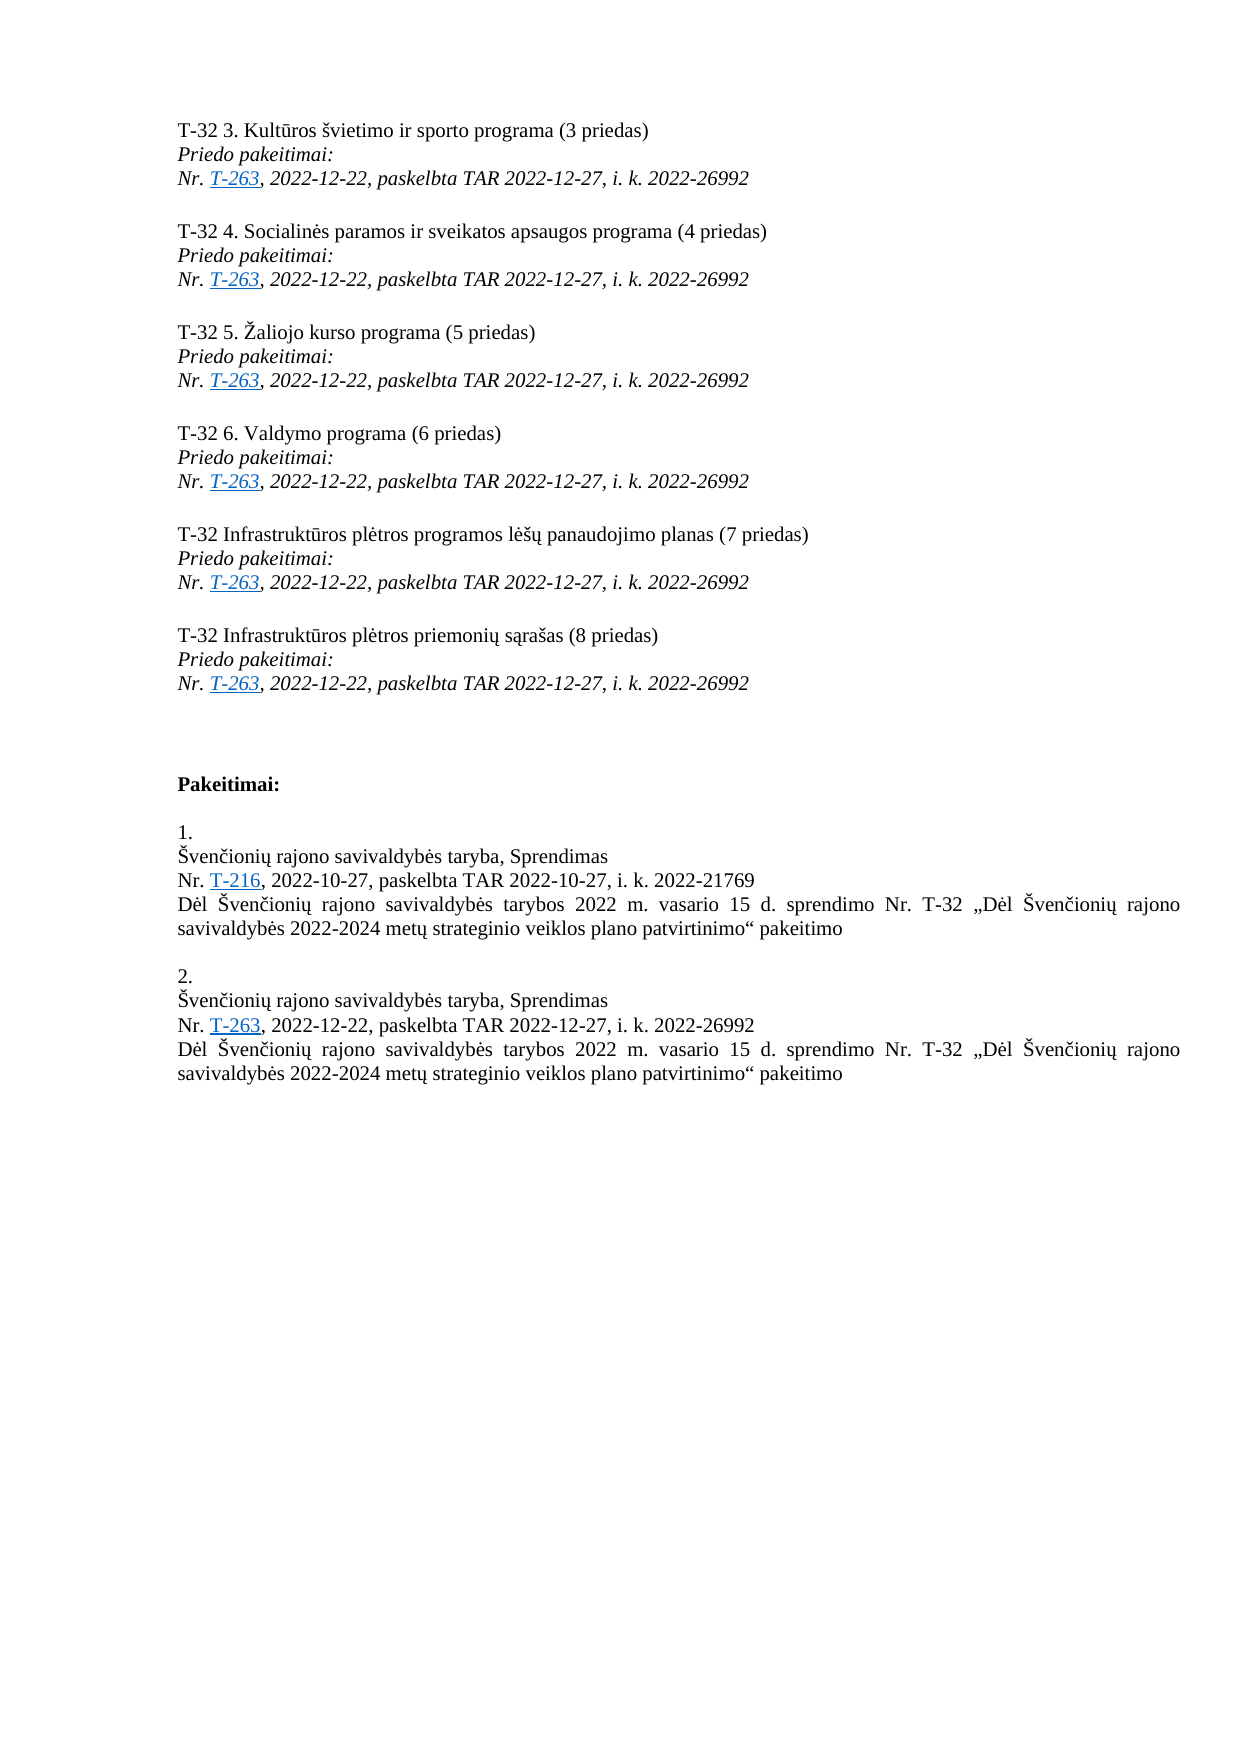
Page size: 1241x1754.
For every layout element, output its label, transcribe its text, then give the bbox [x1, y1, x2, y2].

text Nr. T-263, 2022-12-22, paskelbta TAR 2022-12-27, i. k. 2022-26992 [177, 267, 1181, 291]
text Pakeitimai: [177, 772, 1181, 796]
text Priedo pakeitimai: [177, 445, 1181, 469]
text T-32 Infrastruktūros plėtros priemonių sąrašas (8 priedas) [177, 623, 1181, 647]
text Nr. T-263, 2022-12-22, paskelbta TAR 2022-12-27, i. k. 2022-26992 [177, 166, 1181, 190]
text Priedo pakeitimai: [177, 344, 1181, 368]
text Švenčionių rajono savivaldybės taryba, Sprendimas [177, 988, 1181, 1012]
text Nr. T-263, 2022-12-22, paskelbta TAR 2022-12-27, i. k. 2022-26992 [177, 570, 1181, 594]
text Priedo pakeitimai: [177, 243, 1181, 267]
text Dėl Švenčionių rajono savivaldybės tarybos 2022 m. vasario 15 d. sprendimo Nr. T-32 „Dėl Švenčionių rajono savivaldybės 2022-2024 metų strateginio veiklos plano patvirtinimo“ pakeitimo [177, 892, 1181, 940]
text T-32 4. Socialinės paramos ir sveikatos apsaugos programa (4 priedas) [177, 219, 1181, 243]
text T-32 Infrastruktūros plėtros programos lėšų panaudojimo planas (7 priedas) [177, 522, 1181, 546]
text Švenčionių rajono savivaldybės taryba, Sprendimas [177, 844, 1181, 868]
text Nr. T-263, 2022-12-22, paskelbta TAR 2022-12-27, i. k. 2022-26992 [177, 368, 1181, 392]
text 1. [177, 820, 1181, 844]
text Nr. T-216, 2022-10-27, paskelbta TAR 2022-10-27, i. k. 2022-21769 [177, 868, 1181, 892]
text T-32 3. Kultūros švietimo ir sporto programa (3 priedas) [177, 118, 1181, 142]
text Priedo pakeitimai: [177, 546, 1181, 570]
text Priedo pakeitimai: [177, 647, 1181, 671]
text T-32 6. Valdymo programa (6 priedas) [177, 421, 1181, 445]
text Nr. T-263, 2022-12-22, paskelbta TAR 2022-12-27, i. k. 2022-26992 [177, 469, 1181, 493]
text 2. [177, 964, 1181, 988]
text Nr. T-263, 2022-12-22, paskelbta TAR 2022-12-27, i. k. 2022-26992 [177, 671, 1181, 695]
text Priedo pakeitimai: [177, 142, 1181, 166]
text T-32 5. Žaliojo kurso programa (5 priedas) [177, 320, 1181, 344]
text Nr. T-263, 2022-12-22, paskelbta TAR 2022-12-27, i. k. 2022-26992 [177, 1012, 1181, 1037]
text Dėl Švenčionių rajono savivaldybės tarybos 2022 m. vasario 15 d. sprendimo Nr. T-32 „Dėl Švenčionių rajono savivaldybės 2022-2024 metų strateginio veiklos plano patvirtinimo“ pakeitimo [177, 1037, 1181, 1085]
